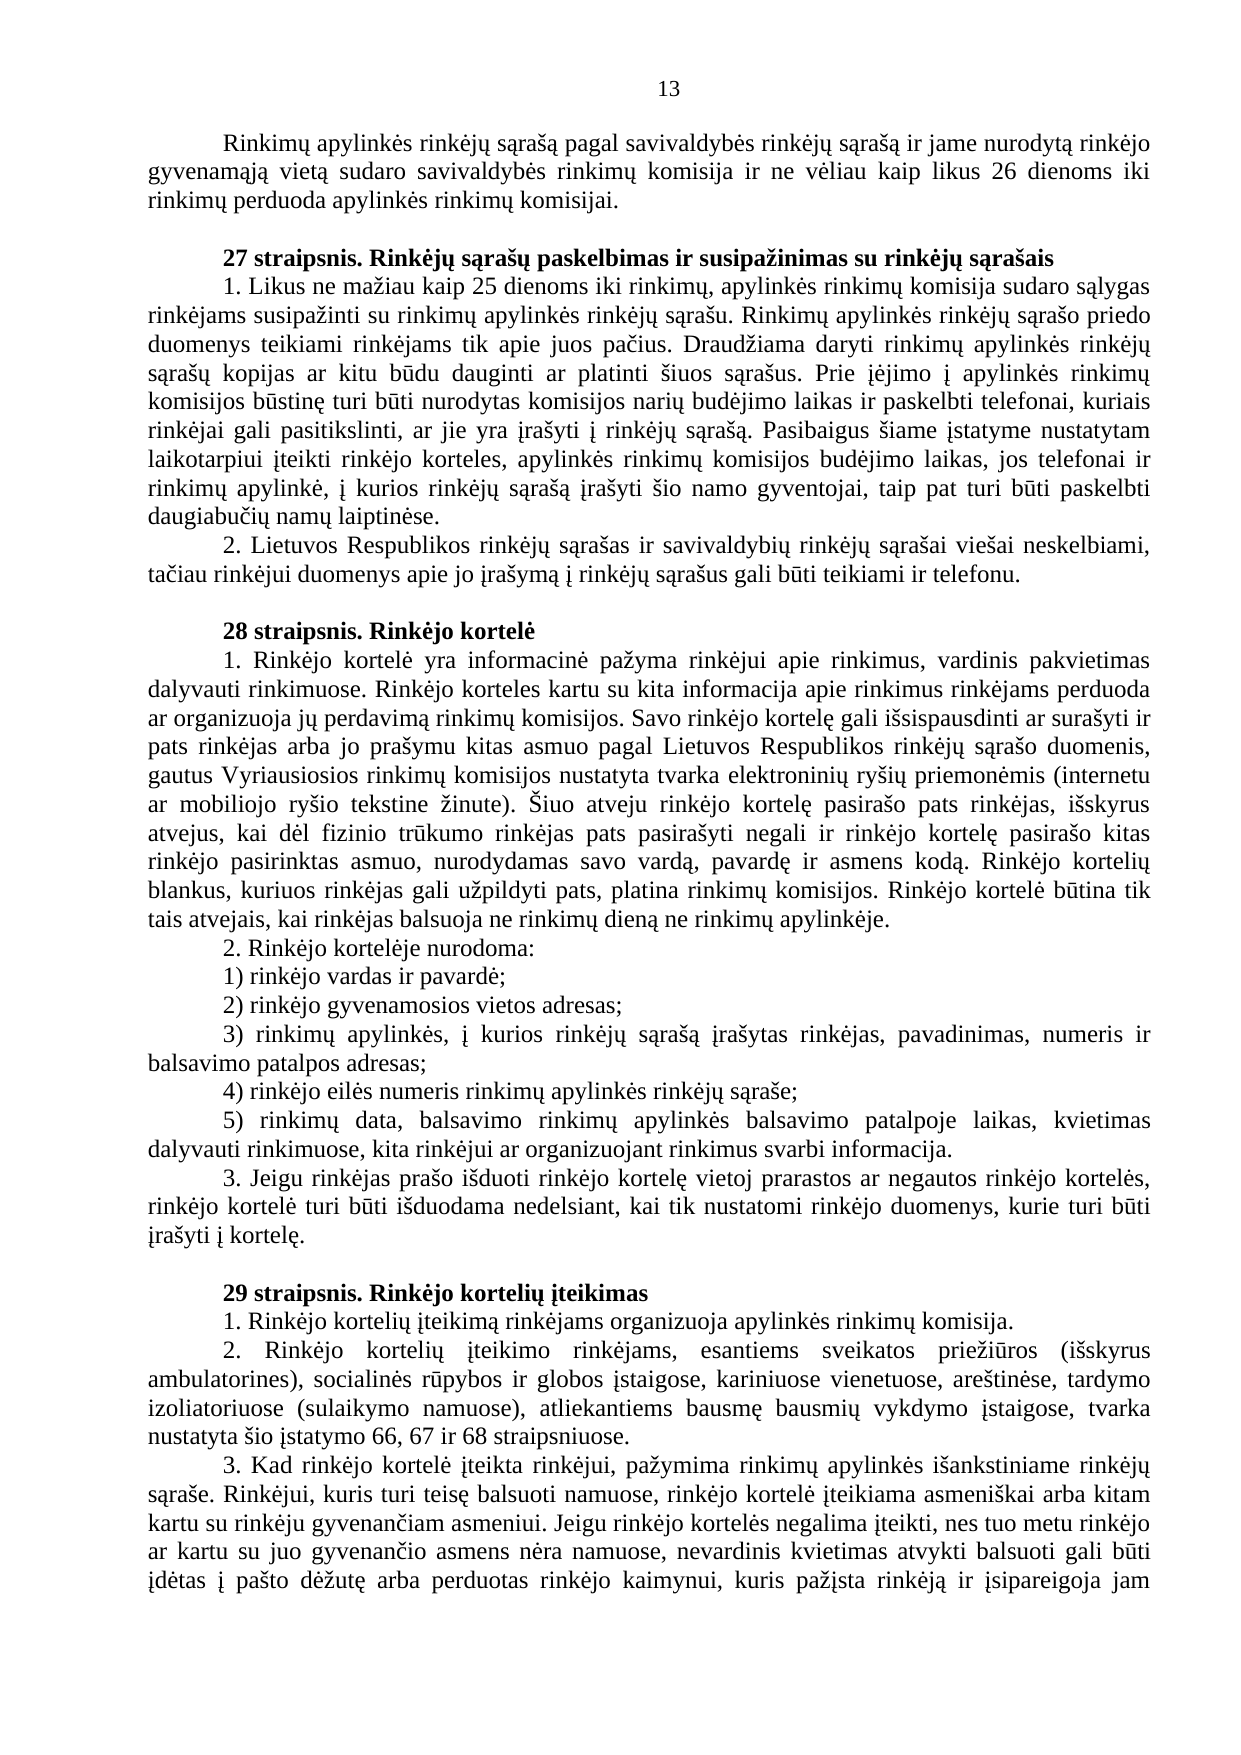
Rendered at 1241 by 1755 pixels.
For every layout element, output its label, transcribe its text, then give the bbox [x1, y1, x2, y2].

text 1. Rinkėjo kortelių įteikimą rinkėjams organizuoja apylinkės rinkimų komisija. [148, 1306, 1152, 1335]
text 2. Rinkėjo kortelėje nurodoma: [148, 933, 1152, 961]
text 28 straipsnis. Rinkėjo kortelė [148, 616, 1152, 645]
text 3) rinkimų apylinkės, į kurios rinkėjų sąrašą įrašytas rinkėjas, pavadinimas, numeris ir balsavimo patalpos adresas; [148, 1019, 1152, 1076]
text Rinkimų apylinkės rinkėjų sąrašą pagal savivaldybės rinkėjų sąrašą ir jame nurodytą rinkėjo gyvenamąją vietą sudaro savivaldybės rinkimų komisija ir ne vėliau kaip likus 26 dienoms iki rinkimų perduoda apylinkės rinkimų komisijai. [148, 128, 1152, 214]
text 1. Rinkėjo kortelė yra informacinė pažyma rinkėjui apie rinkimus, vardinis pakvietimas dalyvauti rinkimuose. Rinkėjo korteles kartu su kita informacija apie rinkimus rinkėjams perduoda ar organizuoja jų perdavimą rinkimų komisijos. Savo rinkėjo kortelę gali išsispausdinti ar surašyti ir pats rinkėjas arba jo prašymu kitas asmuo pagal Lietuvos Respublikos rinkėjų sąrašo duomenis, gautus Vyriausiosios rinkimų komisijos nustatyta tvarka elektroninių ryšių priemonėmis (internetu ar mobiliojo ryšio tekstine žinute). Šiuo atveju rinkėjo kortelę pasirašo pats rinkėjas, išskyrus atvejus, kai dėl fizinio trūkumo rinkėjas pats pasirašyti negali ir rinkėjo kortelę pasirašo kitas rinkėjo pasirinktas asmuo, nurodydamas savo vardą, pavardę ir asmens kodą. Rinkėjo kortelių blankus, kuriuos rinkėjas gali užpildyti pats, platina rinkimų komisijos. Rinkėjo kortelė būtina tik tais atvejais, kai rinkėjas balsuoja ne rinkimų dieną ne rinkimų apylinkėje. [148, 645, 1152, 933]
text 29 straipsnis. Rinkėjo kortelių įteikimas [148, 1278, 1152, 1306]
text 1) rinkėjo vardas ir pavardė; [148, 961, 1152, 990]
text 2. Rinkėjo kortelių įteikimo rinkėjams, esantiems sveikatos priežiūros (išskyrus ambulatorines), socialinės rūpybos ir globos įstaigose, kariniuose vienetuose, areštinėse, tardymo izoliatoriuose (sulaikymo namuose), atliekantiems bausmę bausmių vykdymo įstaigose, tvarka nustatyta šio įstatymo 66, 67 ir 68 straipsniuose. [148, 1335, 1152, 1450]
text 2. Lietuvos Respublikos rinkėjų sąrašas ir savivaldybių rinkėjų sąrašai viešai neskelbiami, tačiau rinkėjui duomenys apie jo įrašymą į rinkėjų sąrašus gali būti teikiami ir telefonu. [148, 530, 1152, 588]
text 5) rinkimų data, balsavimo rinkimų apylinkės balsavimo patalpoje laikas, kvietimas dalyvauti rinkimuose, kita rinkėjui ar organizuojant rinkimus svarbi informacija. [148, 1105, 1152, 1163]
text 3. Kad rinkėjo kortelė įteikta rinkėjui, pažymima rinkimų apylinkės išankstiniame rinkėjų sąraše. Rinkėjui, kuris turi teisę balsuoti namuose, rinkėjo kortelė įteikiama asmeniškai arba kitam kartu su rinkėju gyvenančiam asmeniui. Jeigu rinkėjo kortelės negalima įteikti, nes tuo metu rinkėjo ar kartu su juo gyvenančio asmens nėra namuose, nevardinis kvietimas atvykti balsuoti gali būti įdėtas į pašto dėžutę arba perduotas rinkėjo kaimynui, kuris pažįsta rinkėją ir įsipareigoja jam [148, 1450, 1152, 1594]
text 3. Jeigu rinkėjas prašo išduoti rinkėjo kortelę vietoj prarastos ar negautos rinkėjo kortelės, rinkėjo kortelė turi būti išduodama nedelsiant, kai tik nustatomi rinkėjo duomenys, kurie turi būti įrašyti į kortelę. [148, 1163, 1152, 1249]
text 4) rinkėjo eilės numeris rinkimų apylinkės rinkėjų sąraše; [148, 1076, 1152, 1105]
text 1. Likus ne mažiau kaip 25 dienoms iki rinkimų, apylinkės rinkimų komisija sudaro sąlygas rinkėjams susipažinti su rinkimų apylinkės rinkėjų sąrašu. Rinkimų apylinkės rinkėjų sąrašo priedo duomenys teikiami rinkėjams tik apie juos pačius. Draudžiama daryti rinkimų apylinkės rinkėjų sąrašų kopijas ar kitu būdu dauginti ar platinti šiuos sąrašus. Prie įėjimo į apylinkės rinkimų komisijos būstinę turi būti nurodytas komisijos narių budėjimo laikas ir paskelbti telefonai, kuriais rinkėjai gali pasitikslinti, ar jie yra įrašyti į rinkėjų sąrašą. Pasibaigus šiame įstatyme nustatytam laikotarpiui įteikti rinkėjo korteles, apylinkės rinkimų komisijos budėjimo laikas, jos telefonai ir rinkimų apylinkė, į kurios rinkėjų sąrašą įrašyti šio namo gyventojai, taip pat turi būti paskelbti daugiabučių namų laiptinėse. [148, 271, 1152, 530]
text 27 straipsnis. Rinkėjų sąrašų paskelbimas ir susipažinimas su rinkėjų sąrašais [148, 243, 1152, 271]
text 2) rinkėjo gyvenamosios vietos adresas; [148, 990, 1152, 1019]
